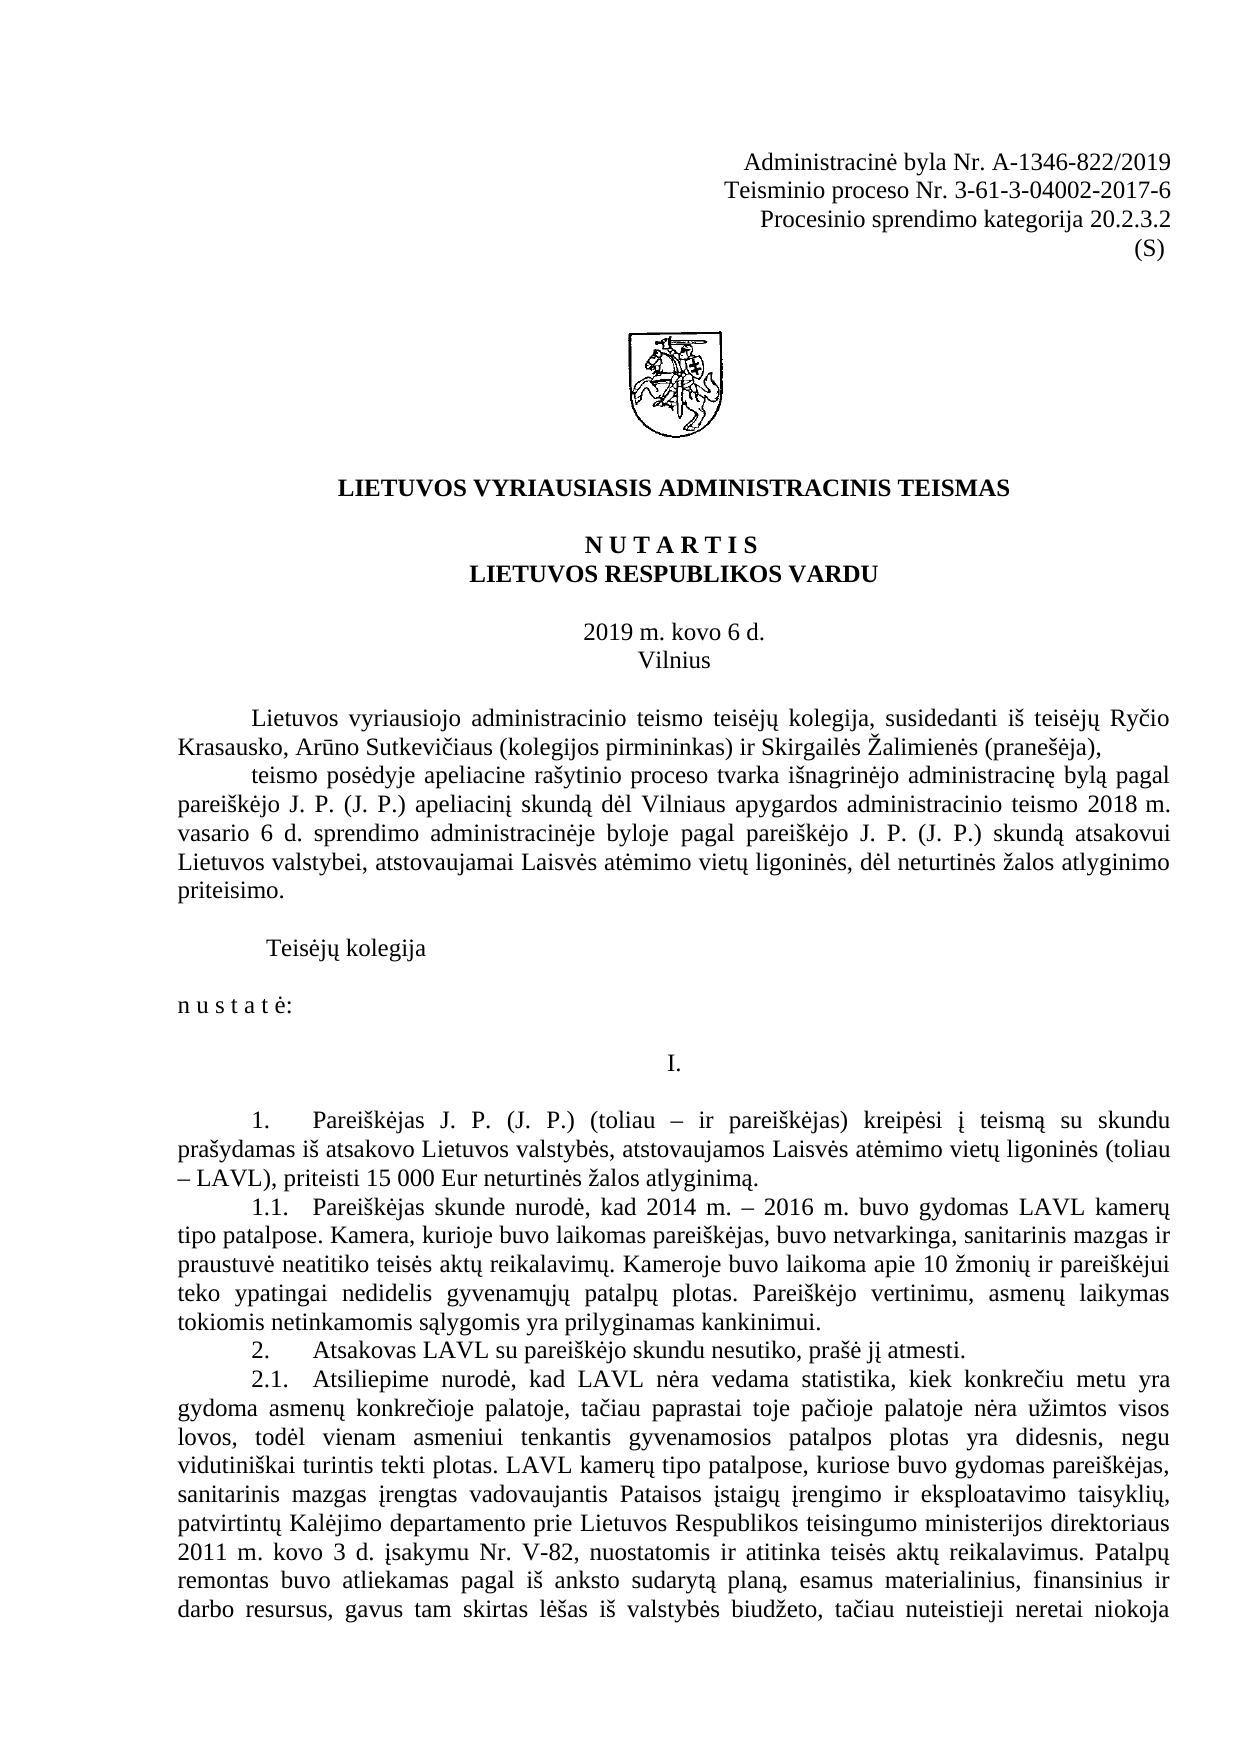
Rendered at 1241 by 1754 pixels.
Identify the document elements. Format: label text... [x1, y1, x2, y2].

text Teisminio proceso Nr. 3-61-3-04002-2017-6 [177, 176, 1171, 204]
text Vilnius [177, 646, 1171, 674]
text LIETUVOS RESPUBLIKOS VARDU [177, 559, 1171, 588]
text (S) [177, 233, 1171, 262]
text 2019 m. kovo 6 d. [177, 617, 1171, 646]
text teismo posėdyje apeliacine rašytinio proceso tvarka išnagrinėjo administracinę bylą pagal pareiškėjo J. P. (J. P.) apeliacinį skundą dėl Vilniaus apygardos administracinio teismo 2018 m. vasario 6 d. sprendimo administracinėje byloje pagal pareiškėjo J. P. (J. P.) skundą atsakovui Lietuvos valstybei, atstovaujamai Laisvės atėmimo vietų ligoninės, dėl neturtinės žalos atlyginimo priteisimo. [177, 761, 1171, 904]
text Administracinė byla Nr. A-1346-822/2019 [177, 147, 1171, 176]
text 2.1. Atsiliepime nurodė, kad LAVL nėra vedama statistika, kiek konkrečiu metu yra gydoma asmenų konkrečioje palatoje, tačiau paprastai toje pačioje palatoje nėra užimtos visos lovos, todėl vienam asmeniui tenkantis gyvenamosios patalpos plotas yra didesnis, negu vidutiniškai turintis tekti plotas. LAVL kamerų tipo patalpose, kuriose buvo gydomas pareiškėjas, sanitarinis mazgas įrengtas vadovaujantis Pataisos įstaigų įrengimo ir eksploatavimo taisyklių, patvirtintų Kalėjimo departamento prie Lietuvos Respublikos teisingumo ministerijos direktoriaus 2011 m. kovo 3 d. įsakymu Nr. V-82, nuostatomis ir atitinka teisės aktų reikalavimus. Patalpų remontas buvo atliekamas pagal iš anksto sudarytą planą, esamus materialinius, finansinius ir darbo resursus, gavus tam skirtas lėšas iš valstybės biudžeto, tačiau nuteistieji neretai niokoja [177, 1364, 1171, 1623]
text I. [177, 1048, 1171, 1077]
text 1. Pareiškėjas J. P. (J. P.) (toliau – ir pareiškėjas) kreipėsi į teismą su skundu prašydamas iš atsakovo Lietuvos valstybės, atstovaujamos Laisvės atėmimo vietų ligoninės (toliau – LAVL), priteisti 15 000 Eur neturtinės žalos atlyginimą. [177, 1106, 1171, 1192]
text Procesinio sprendimo kategorija 20.2.3.2 [177, 204, 1171, 233]
text 2. Atsakovas LAVL su pareiškėjo skundu nesutiko, prašė jį atmesti. [177, 1336, 1171, 1364]
text n u s t a t ė: [177, 991, 1171, 1019]
text N U T A R T I S [177, 531, 1171, 559]
text 1.1. Pareiškėjas skunde nurodė, kad 2014 m. – 2016 m. buvo gydomas LAVL kamerų tipo patalpose. Kamera, kurioje buvo laikomas pareiškėjas, buvo netvarkinga, sanitarinis mazgas ir praustuvė neatitiko teisės aktų reikalavimų. Kameroje buvo laikoma apie 10 žmonių ir pareiškėjui teko ypatingai nedidelis gyvenamųjų patalpų plotas. Pareiškėjo vertinimu, asmenų laikymas tokiomis netinkamomis sąlygomis yra prilyginamas kankinimui. [177, 1192, 1171, 1336]
text Lietuvos vyriausiojo administracinio teismo teisėjų kolegija, susidedanti iš teisėjų Ryčio Krasausko, Arūno Sutkevičiaus (kolegijos pirmininkas) ir Skirgailės Žalimienės (pranešėja), [177, 703, 1171, 761]
text Teisėjų kolegija [177, 933, 1171, 962]
text LIETUVOS VYRIAUSIASIS ADMINISTRACINIS TEISMAS [177, 473, 1171, 502]
